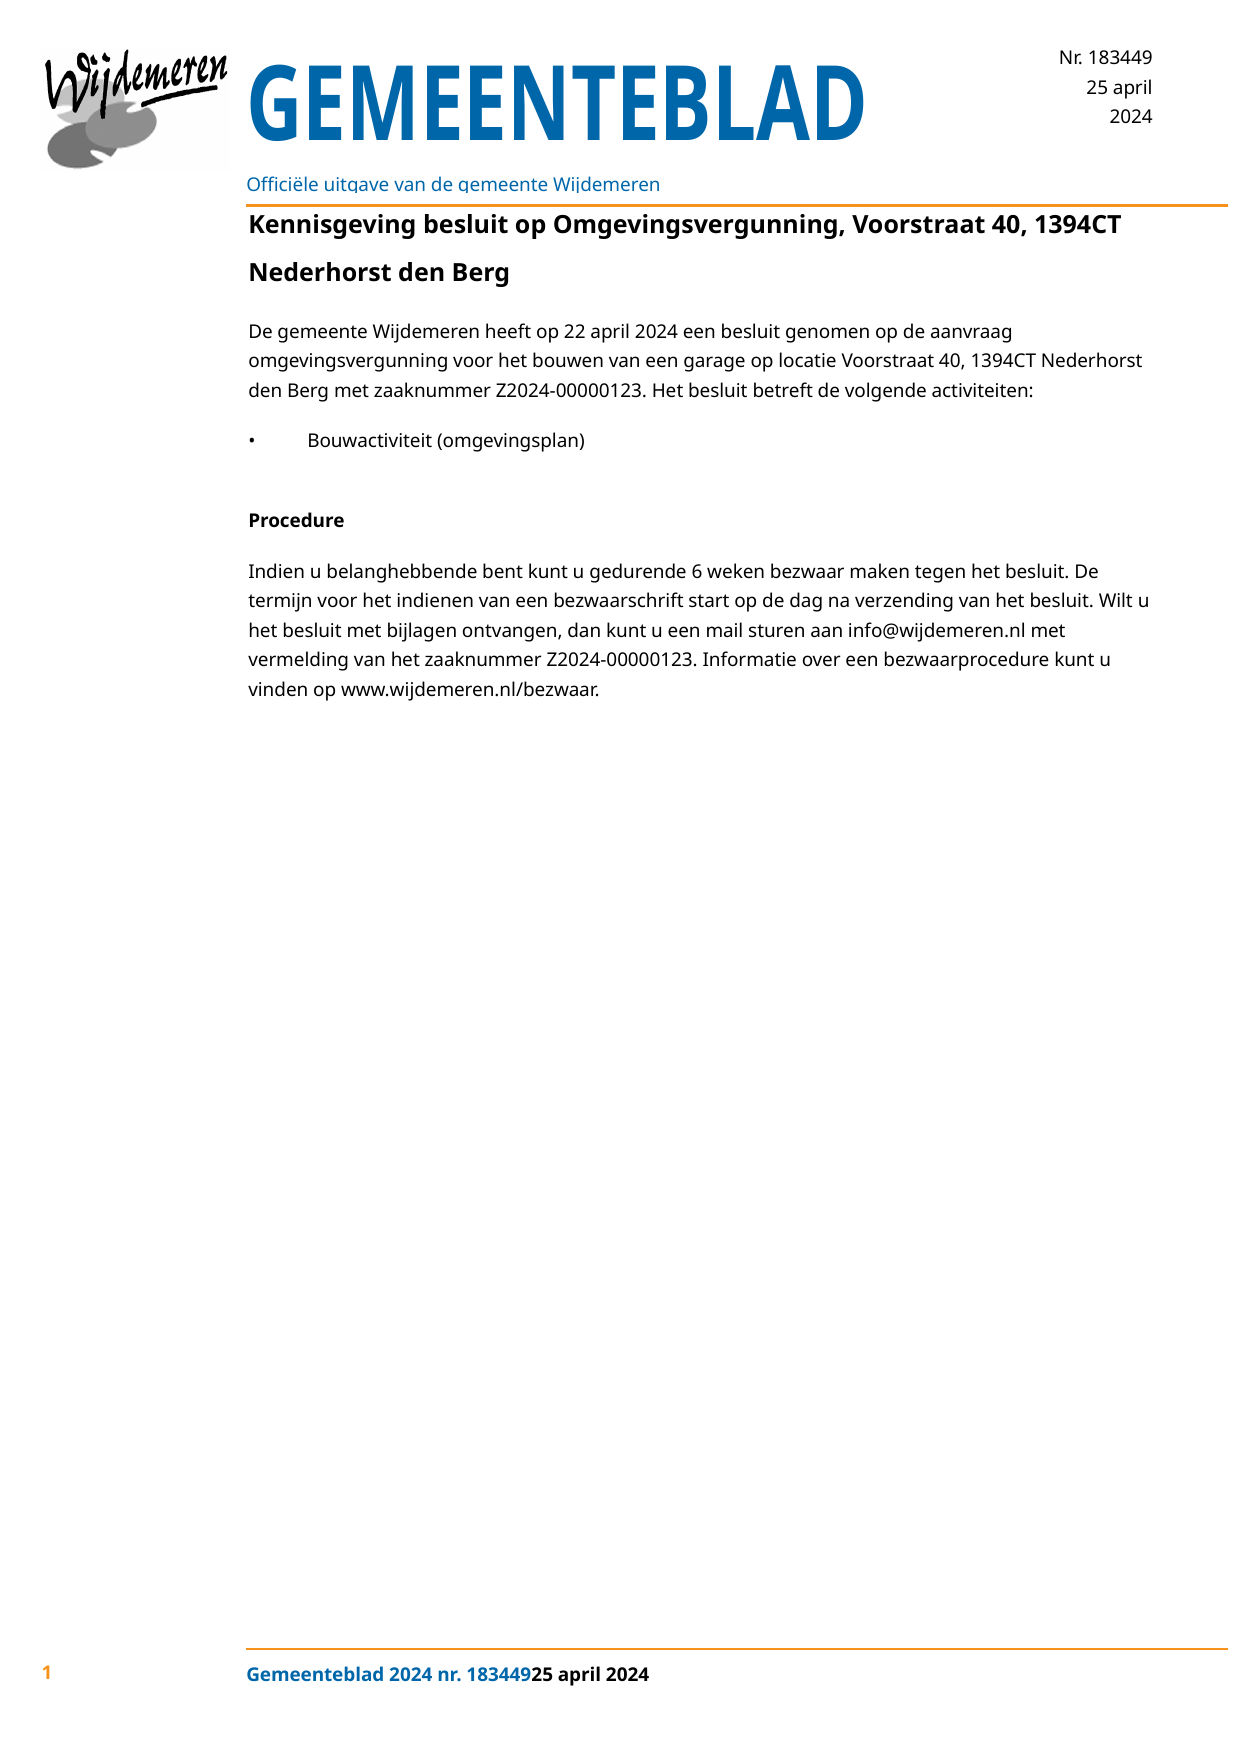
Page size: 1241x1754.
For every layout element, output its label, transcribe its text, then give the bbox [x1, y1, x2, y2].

picture [41, 47, 231, 172]
text Procedure [248, 507, 1152, 533]
list Bouwactiviteit (omgevingsplan) [248, 427, 1152, 453]
text Kennisgeving besluit op Omgevingsvergunning, Voorstraat 40, 1394CT Nederhorst den Berg [248, 207, 1152, 288]
text Indien u belanghebbende bent kunt u gedurende 6 weken bezwaar maken tegen het besluit. De termijn voor het indienen van een bezwaarschrift start op de dag na verzending van het besluit. Wilt u het besluit met bijlagen ontvangen, dan kunt u een mail sturen aan info@wijdemeren.nl met vermelding van het zaaknummer Z2024-00000123. Informatie over een bezwaarprocedure kunt u vinden op www.wijdemeren.nl/bezwaar. [248, 558, 1152, 702]
text De gemeente Wijdemeren heeft op 22 april 2024 een besluit genomen op de aanvraag omgevingsvergunning voor het bouwen van een garage op locatie Voorstraat 40, 1394CT Nederhorst den Berg met zaaknummer Z2024-00000123. Het besluit betreft de volgende activiteiten: [248, 318, 1152, 403]
